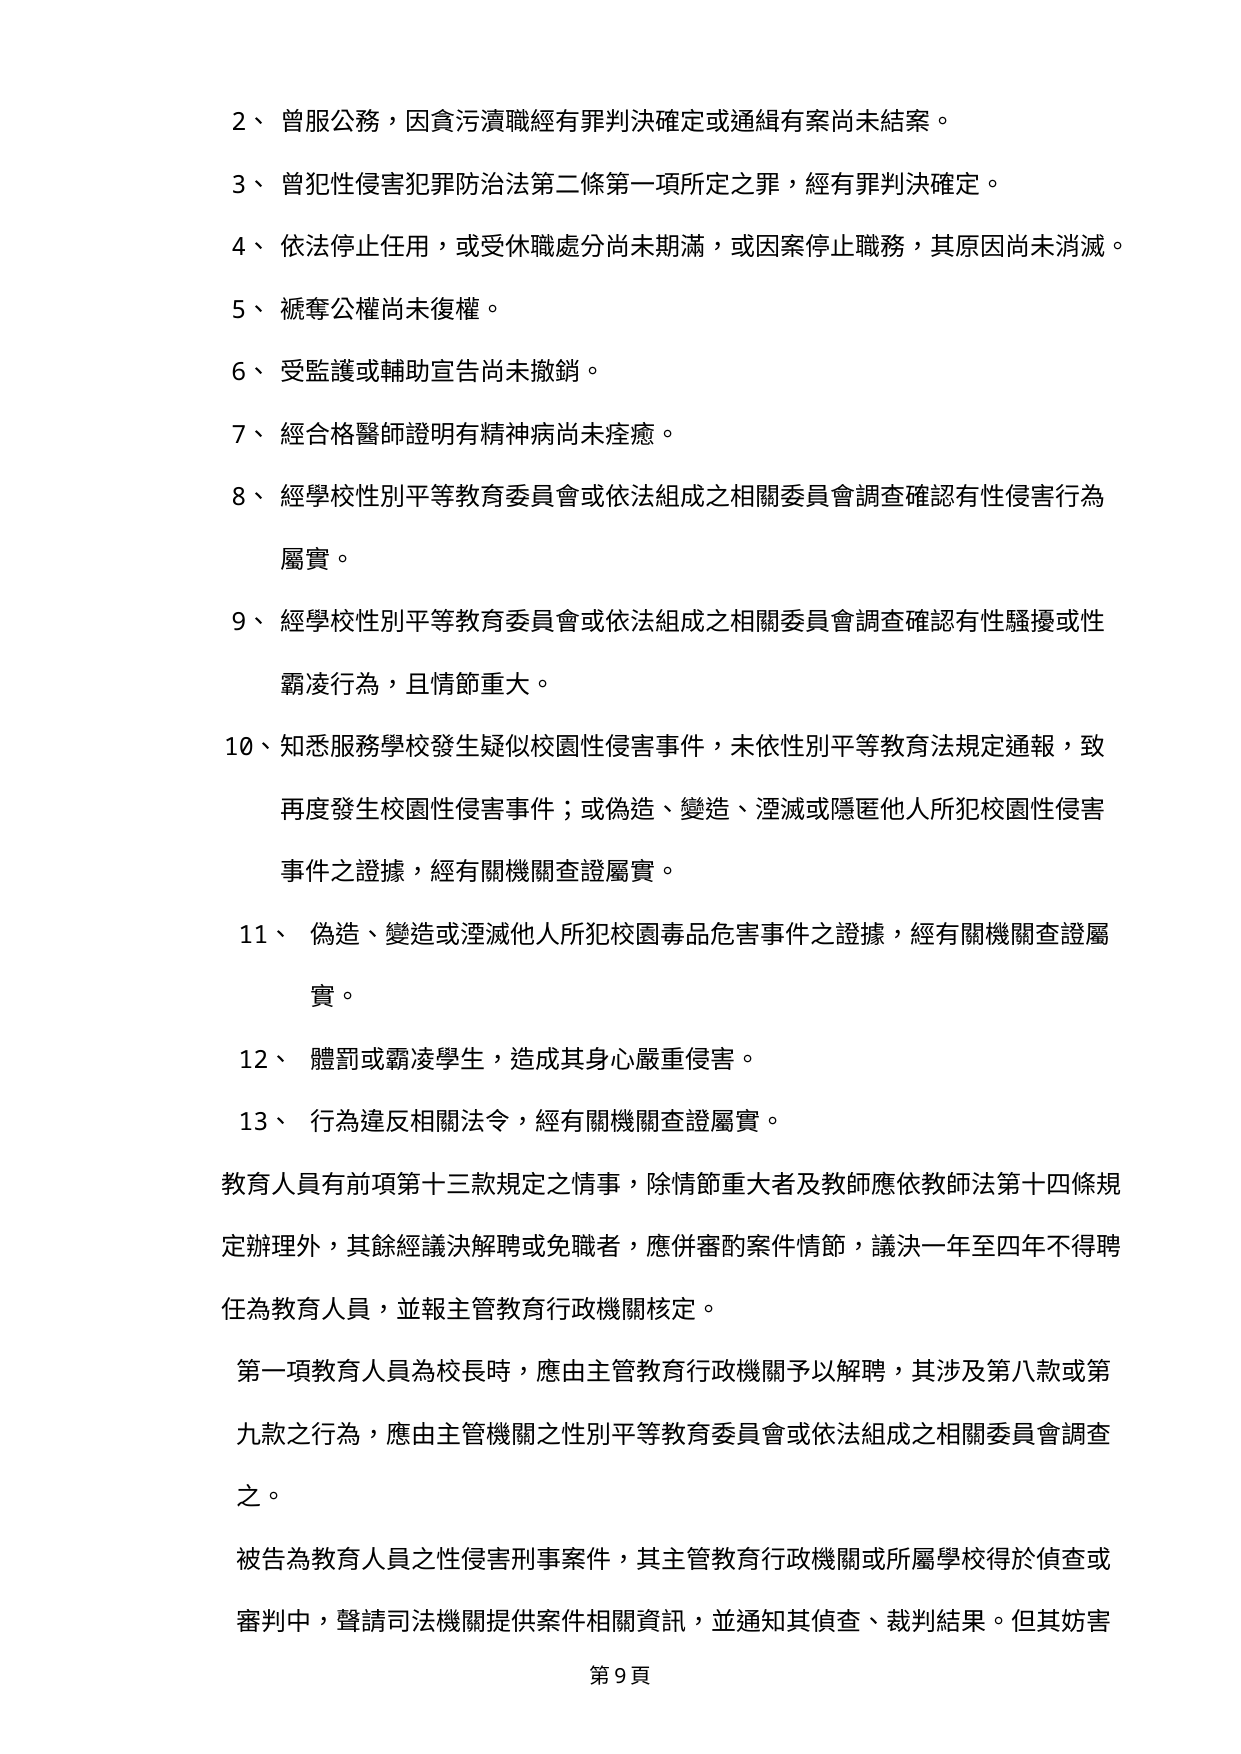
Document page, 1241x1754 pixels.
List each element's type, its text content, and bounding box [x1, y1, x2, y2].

list 曾服公務，因貪污瀆職經有罪判決確定或通緝有案尚未結案。 [251, 78, 1122, 141]
list 受監護或輔助宣告尚未撤銷。 [251, 328, 1122, 391]
list 褫奪公權尚未復權。 [251, 266, 1122, 328]
list 知悉服務學校發生疑似校園性侵害事件，未依性別平等教育法規定通報，致再度發生校園性侵害事件；或偽造、變造、湮滅或隱匿他人所犯校園性侵害事件之證據，經有關機關查證屬實。 [251, 703, 1122, 891]
list 行為違反相關法令，經有關機關查證屬實。 [266, 1078, 1122, 1141]
list 經學校性別平等教育委員會或依法組成之相關委員會調查確認有性侵害行為屬實。 [251, 453, 1122, 578]
text 被告為教育人員之性侵害刑事案件，其主管教育行政機關或所屬學校得於偵查或審判中，聲請司法機關提供案件相關資訊，並通知其偵查、裁判結果。但其妨害 [236, 1516, 1122, 1641]
list 偽造、變造或湮滅他人所犯校園毒品危害事件之證據，經有關機關查證屬實。 [266, 891, 1122, 1016]
list 經合格醫師證明有精神病尚未痊癒。 [251, 391, 1122, 453]
list 依法停止任用，或受休職處分尚未期滿，或因案停止職務，其原因尚未消滅。 [251, 203, 1122, 266]
text 教育人員有前項第十三款規定之情事，除情節重大者及教師應依教師法第十四條規定辦理外，其餘經議決解聘或免職者，應併審酌案件情節，議決一年至四年不得聘任為教育人員，並報主管教育行政機關核定。 [221, 1141, 1122, 1328]
list 體罰或霸凌學生，造成其身心嚴重侵害。 [266, 1016, 1122, 1078]
text 第一項教育人員為校長時，應由主管教育行政機關予以解聘，其涉及第八款或第九款之行為，應由主管機關之性別平等教育委員會或依法組成之相關委員會調查之。 [236, 1328, 1122, 1516]
list 經學校性別平等教育委員會或依法組成之相關委員會調查確認有性騷擾或性霸凌行為，且情節重大。 [251, 578, 1122, 703]
list 曾犯性侵害犯罪防治法第二條第一項所定之罪，經有罪判決確定。 [251, 141, 1122, 203]
